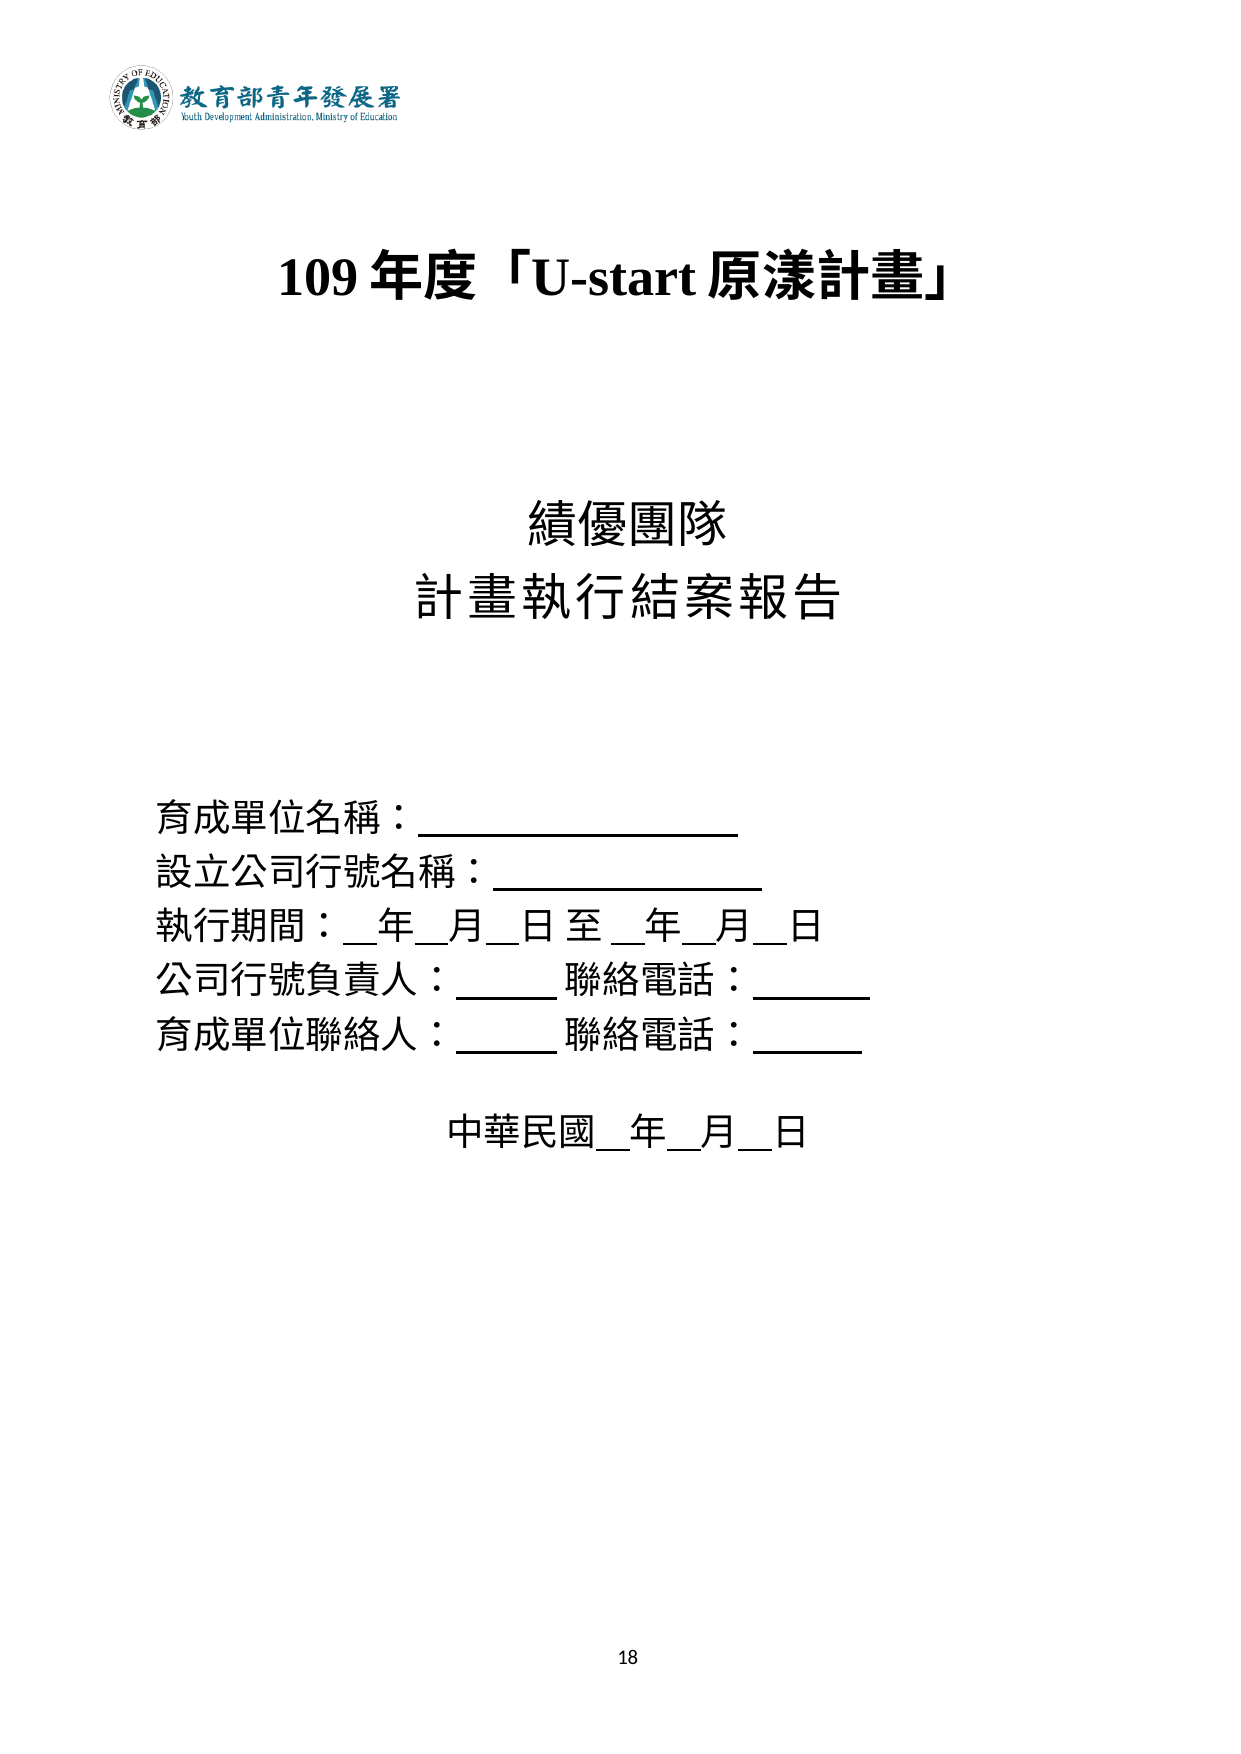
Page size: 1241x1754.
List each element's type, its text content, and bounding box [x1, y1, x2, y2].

text 績優團隊 [118, 484, 1137, 557]
text 育成單位名稱： [118, 787, 1137, 842]
picture [102, 60, 406, 134]
text 設立公司行號名稱： [118, 842, 1137, 896]
text 109年度「U-start原漾計畫」 [118, 249, 1137, 307]
text 公司行號負責人： 聯絡電話： [118, 950, 1137, 1004]
text 計畫執行結案報告 [118, 557, 1137, 629]
text 中華民國 年 月 日 [118, 1102, 1137, 1156]
text 育成單位聯絡人： 聯絡電話： [118, 1004, 1137, 1059]
text 執行期間： 年 月 日 至 年 月 日 [118, 896, 1137, 950]
